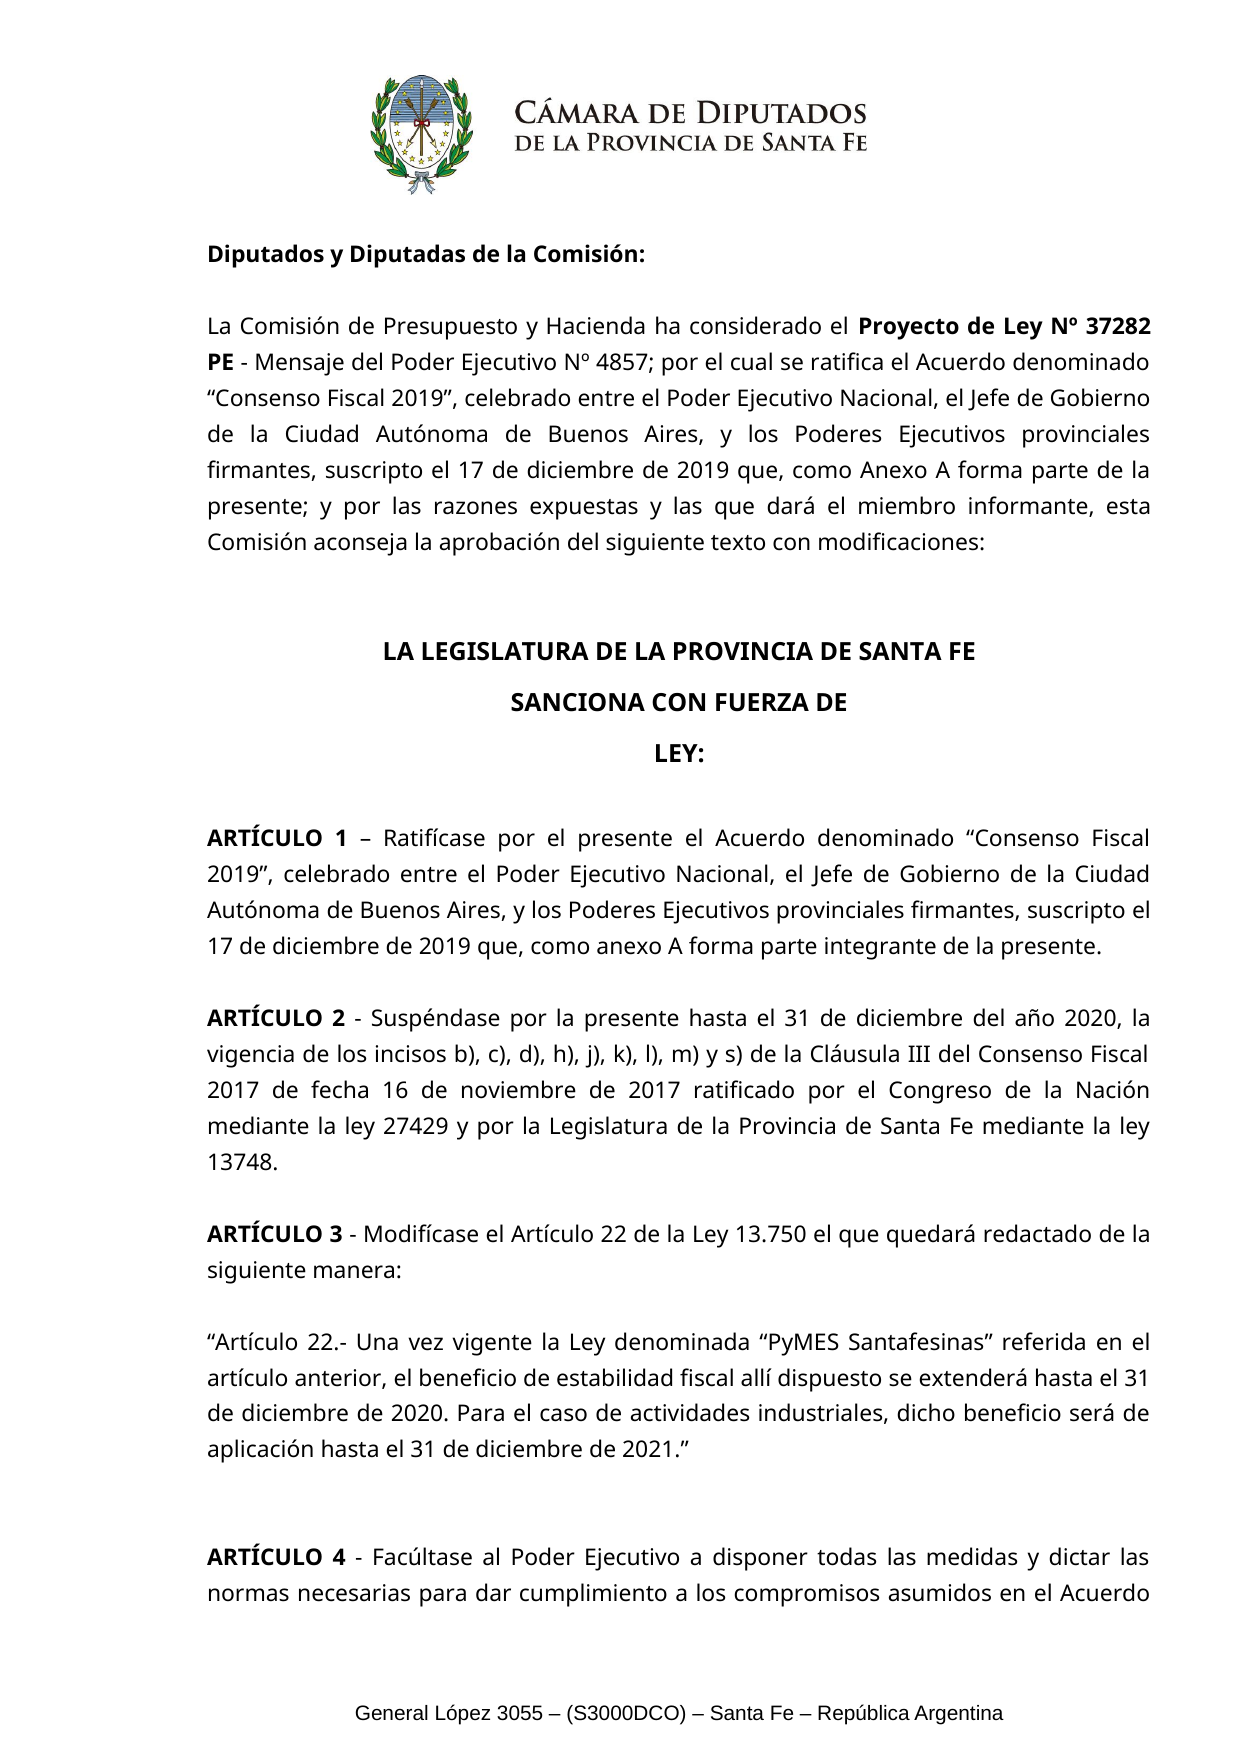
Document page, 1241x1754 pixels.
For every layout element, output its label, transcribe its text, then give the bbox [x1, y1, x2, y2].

text ARTÍCULO 1 – Ratifícase por el presente el Acuerdo denominado “Consenso Fiscal 2019”, celebrado entre el Poder Ejecutivo Nacional, el Jefe de Gobierno de la Ciudad Autónoma de Buenos Aires, y los Poderes Ejecutivos provinciales firmantes, suscripto el 17 de diciembre de 2019 que, como anexo A forma parte integrante de la presente. [207, 822, 1152, 961]
text SANCIONA CON FUERZA DE [207, 684, 1152, 718]
text LEY: [207, 735, 1152, 769]
text ARTÍCULO 4 - Facúltase al Poder Ejecutivo a disponer todas las medidas y dictar las normas necesarias para dar cumplimiento a los compromisos asumidos en el Acuerdo [207, 1541, 1152, 1608]
text LA LEGISLATURA DE LA PROVINCIA DE SANTA FE [207, 633, 1152, 667]
text ARTÍCULO 3 - Modifícase el Artículo 22 de la Ley 13.750 el que quedará redactado de la siguiente manera: [207, 1218, 1152, 1285]
picture [370, 75, 867, 199]
text Diputados y Diputadas de la Comisión: [207, 238, 1152, 269]
text ARTÍCULO 2 - Suspéndase por la presente hasta el 31 de diciembre del año 2020, la vigencia de los incisos b), c), d), h), j), k), l), m) y s) de la Cláusula III del Consenso Fiscal 2017 de fecha 16 de noviembre de 2017 ratificado por el Congreso de la Nación mediante la ley 27429 y por la Legislatura de la Provincia de Santa Fe mediante la ley 13748. [207, 1002, 1152, 1177]
text “Artículo 22.- Una vez vigente la Ley denominada “PyMES Santafesinas” referida en el artículo anterior, el beneficio de estabilidad fiscal allí dispuesto se extenderá hasta el 31 de diciembre de 2020. Para el caso de actividades industriales, dicho beneficio será de aplicación hasta el 31 de diciembre de 2021.” [207, 1326, 1152, 1464]
text La Comisión de Presupuesto y Hacienda ha considerado el Proyecto de Ley Nº 37282 PE - Mensaje del Poder Ejecutivo Nº 4857; por el cual se ratifica el Acuerdo denominado “Consenso Fiscal 2019”, celebrado entre el Poder Ejecutivo Nacional, el Jefe de Gobierno de la Ciudad Autónoma de Buenos Aires, y los Poderes Ejecutivos provinciales firmantes, suscripto el 17 de diciembre de 2019 que, como Anexo A forma parte de la presente; y por las razones expuestas y las que dará el miembro informante, esta Comisión aconseja la aprobación del siguiente texto con modificaciones: [207, 310, 1152, 557]
